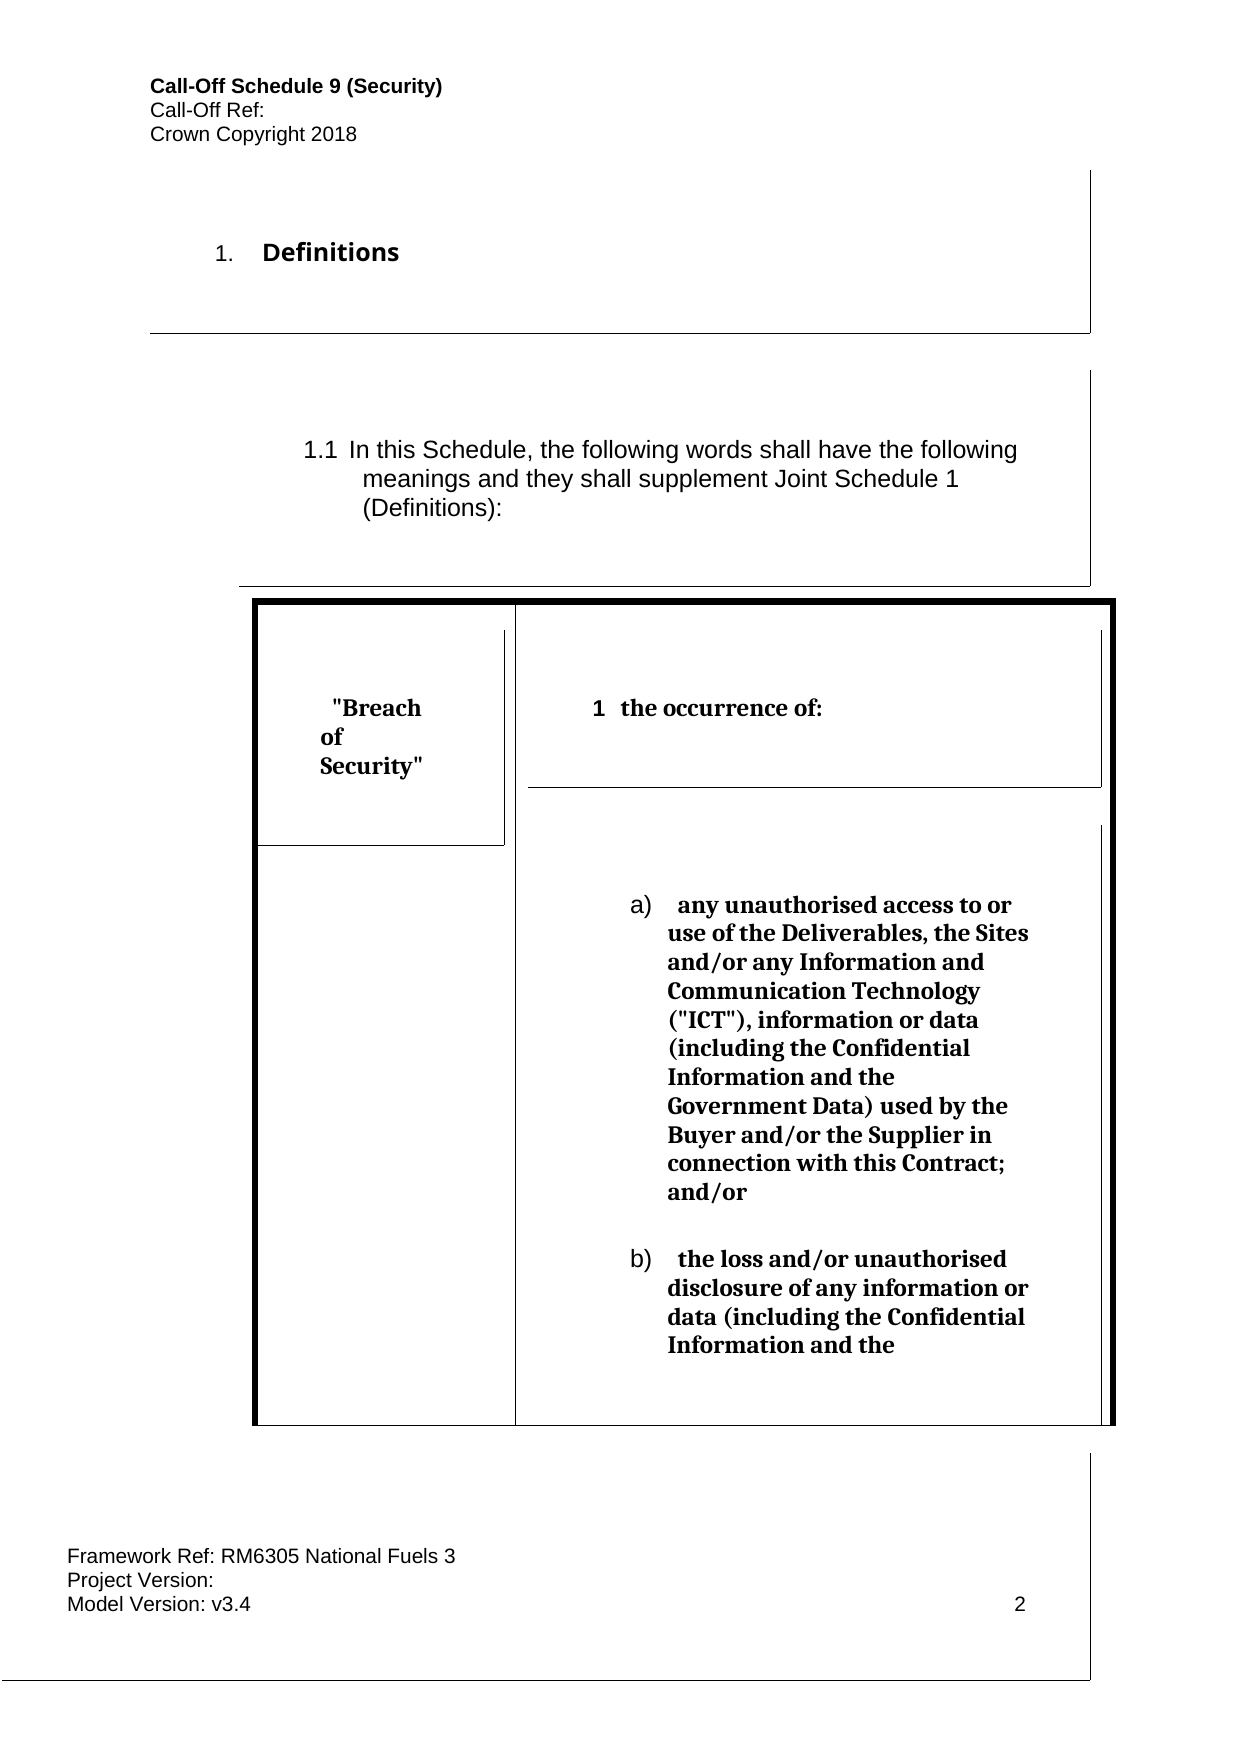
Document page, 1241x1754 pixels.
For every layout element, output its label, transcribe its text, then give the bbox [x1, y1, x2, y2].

list Definitions [150, 170, 1090, 333]
list In this Schedule, the following words shall have the following meanings and they shall supplement Joint Schedule 1 (Definitions): [238, 370, 1090, 586]
table_header the occurrence of: any unauthorised access to or use of the Deliverables, the Sites and/or any Information and Communication Technology ("ICT"), information or data (including the Confidential Information and the Government Data) used by the Buyer and/or the Supplier in connection with this Contract; and/or the loss and/or unauthorised disclosure of any information or data (including the Confidential Information and the [516, 605, 1110, 1425]
table_header "Breach of Security" [258, 605, 515, 1425]
